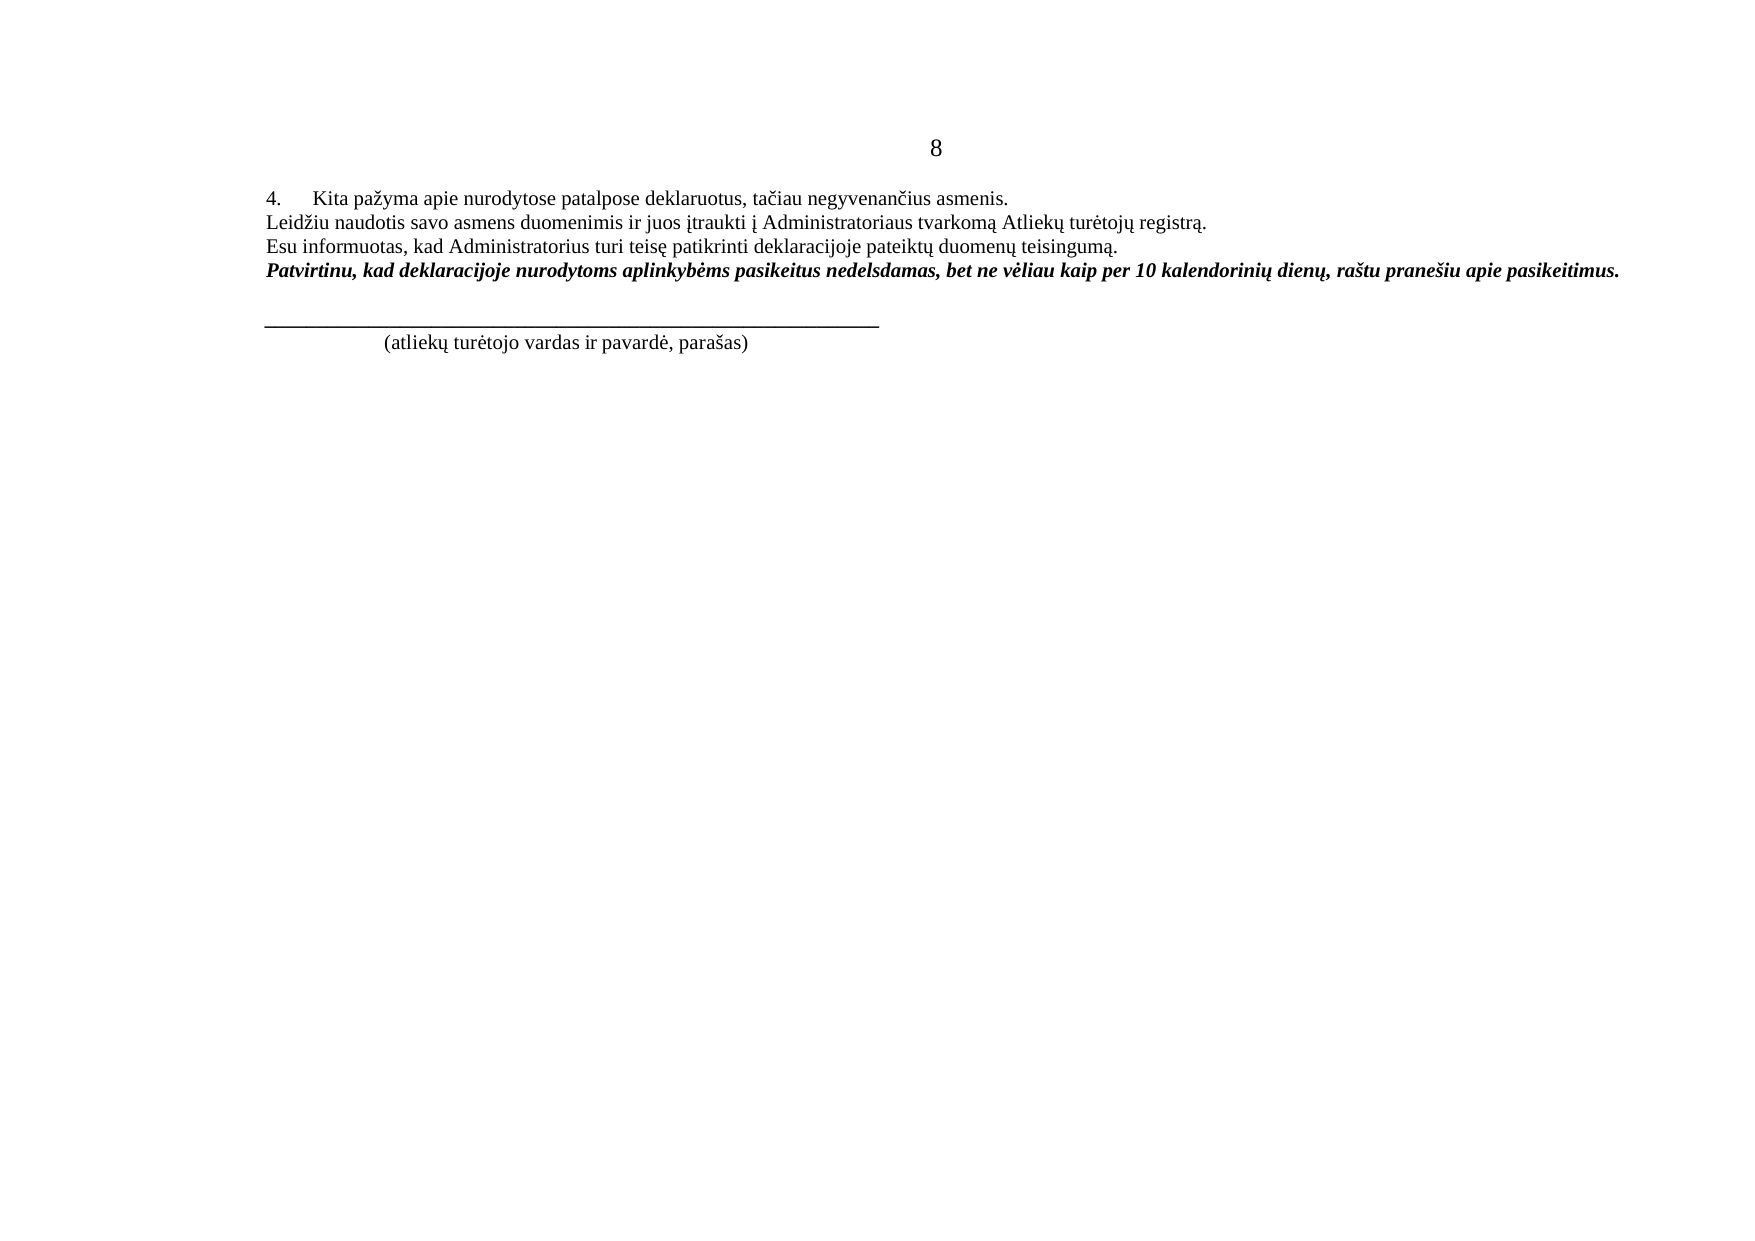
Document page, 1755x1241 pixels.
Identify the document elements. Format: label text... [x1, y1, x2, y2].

text (atliekų turėtojo vardas ir pavardė, parašas) [384, 330, 1695, 354]
text Esu informuotas, kad Administratorius turi teisę patikrinti deklaracijoje pateiktų duomenų teisingumą. [177, 234, 1695, 258]
text Leidžiu naudotis savo asmens duomenimis ir juos įtraukti į Administratoriaus tvarkomą Atliekų turėtojų registrą. [177, 210, 1695, 234]
text ___________________________________________________________ [177, 306, 1695, 330]
text Patvirtinu, kad deklaracijoje nurodytoms aplinkybėms pasikeitus nedelsdamas, bet ne vėliau kaip per 10 kalendorinių dienų, raštu pranešiu apie pasikeitimus. [177, 258, 1695, 282]
text 4. Kita pažyma apie nurodytose patalpose deklaruotus, tačiau negyvenančius asmenis. [177, 186, 1660, 210]
